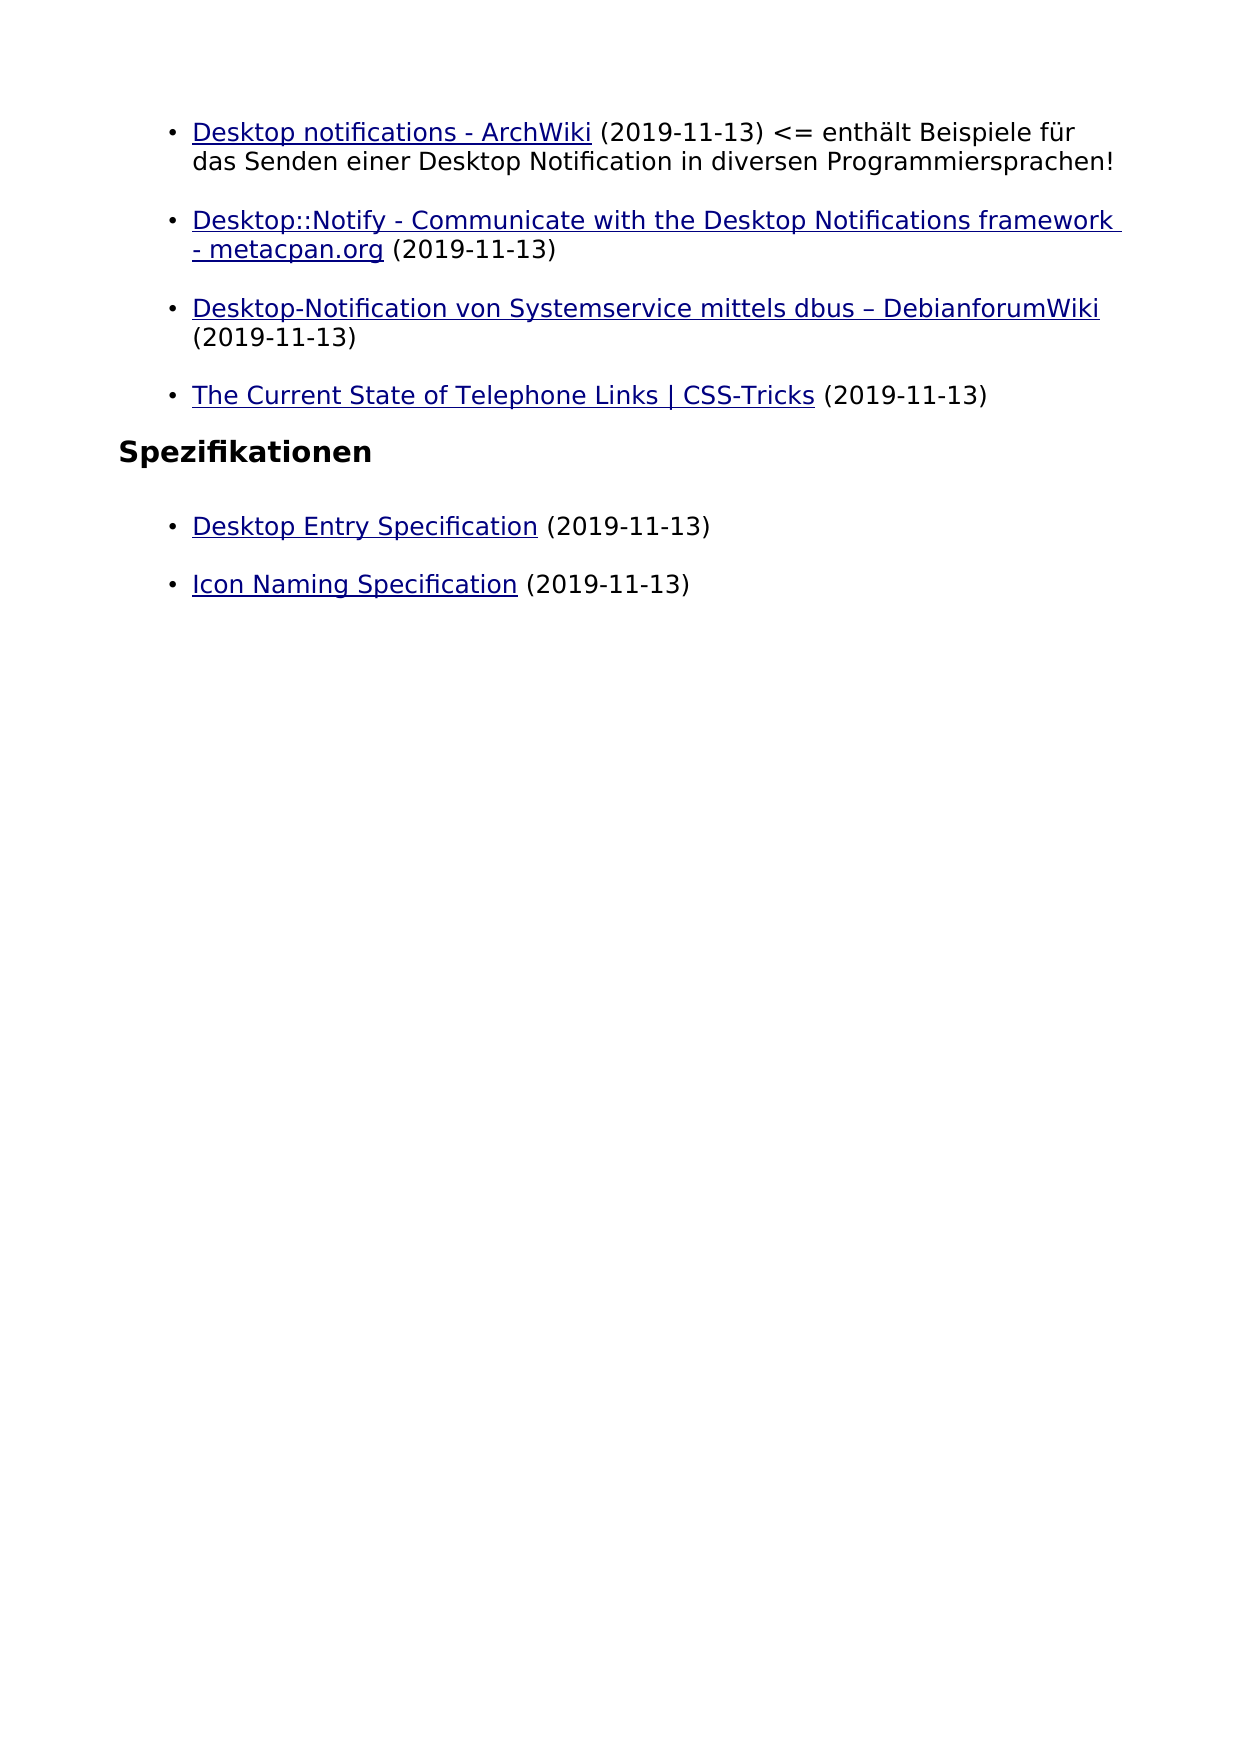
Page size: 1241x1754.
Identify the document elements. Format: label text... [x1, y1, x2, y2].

list Desktop-Notification von Systemservice mittels dbus – DebianforumWiki (2019-11-13) [177, 294, 1122, 352]
list Desktop::Notify - Communicate with the Desktop Notifications framework - metacpan.org (2019-11-13) [177, 206, 1122, 264]
list Desktop Entry Specification (2019-11-13) [177, 512, 1122, 541]
list The Current State of Telephone Links | CSS-Tricks (2019-11-13) [177, 382, 1122, 411]
list Icon Naming Specification (2019-11-13) [177, 570, 1122, 599]
list Desktop notifications - ArchWiki (2019-11-13) <= enthält Beispiele für das Senden einer Desktop Notification in diversen Programmiersprachen! [177, 118, 1122, 176]
subtitle Spezifikationen [118, 436, 1122, 470]
